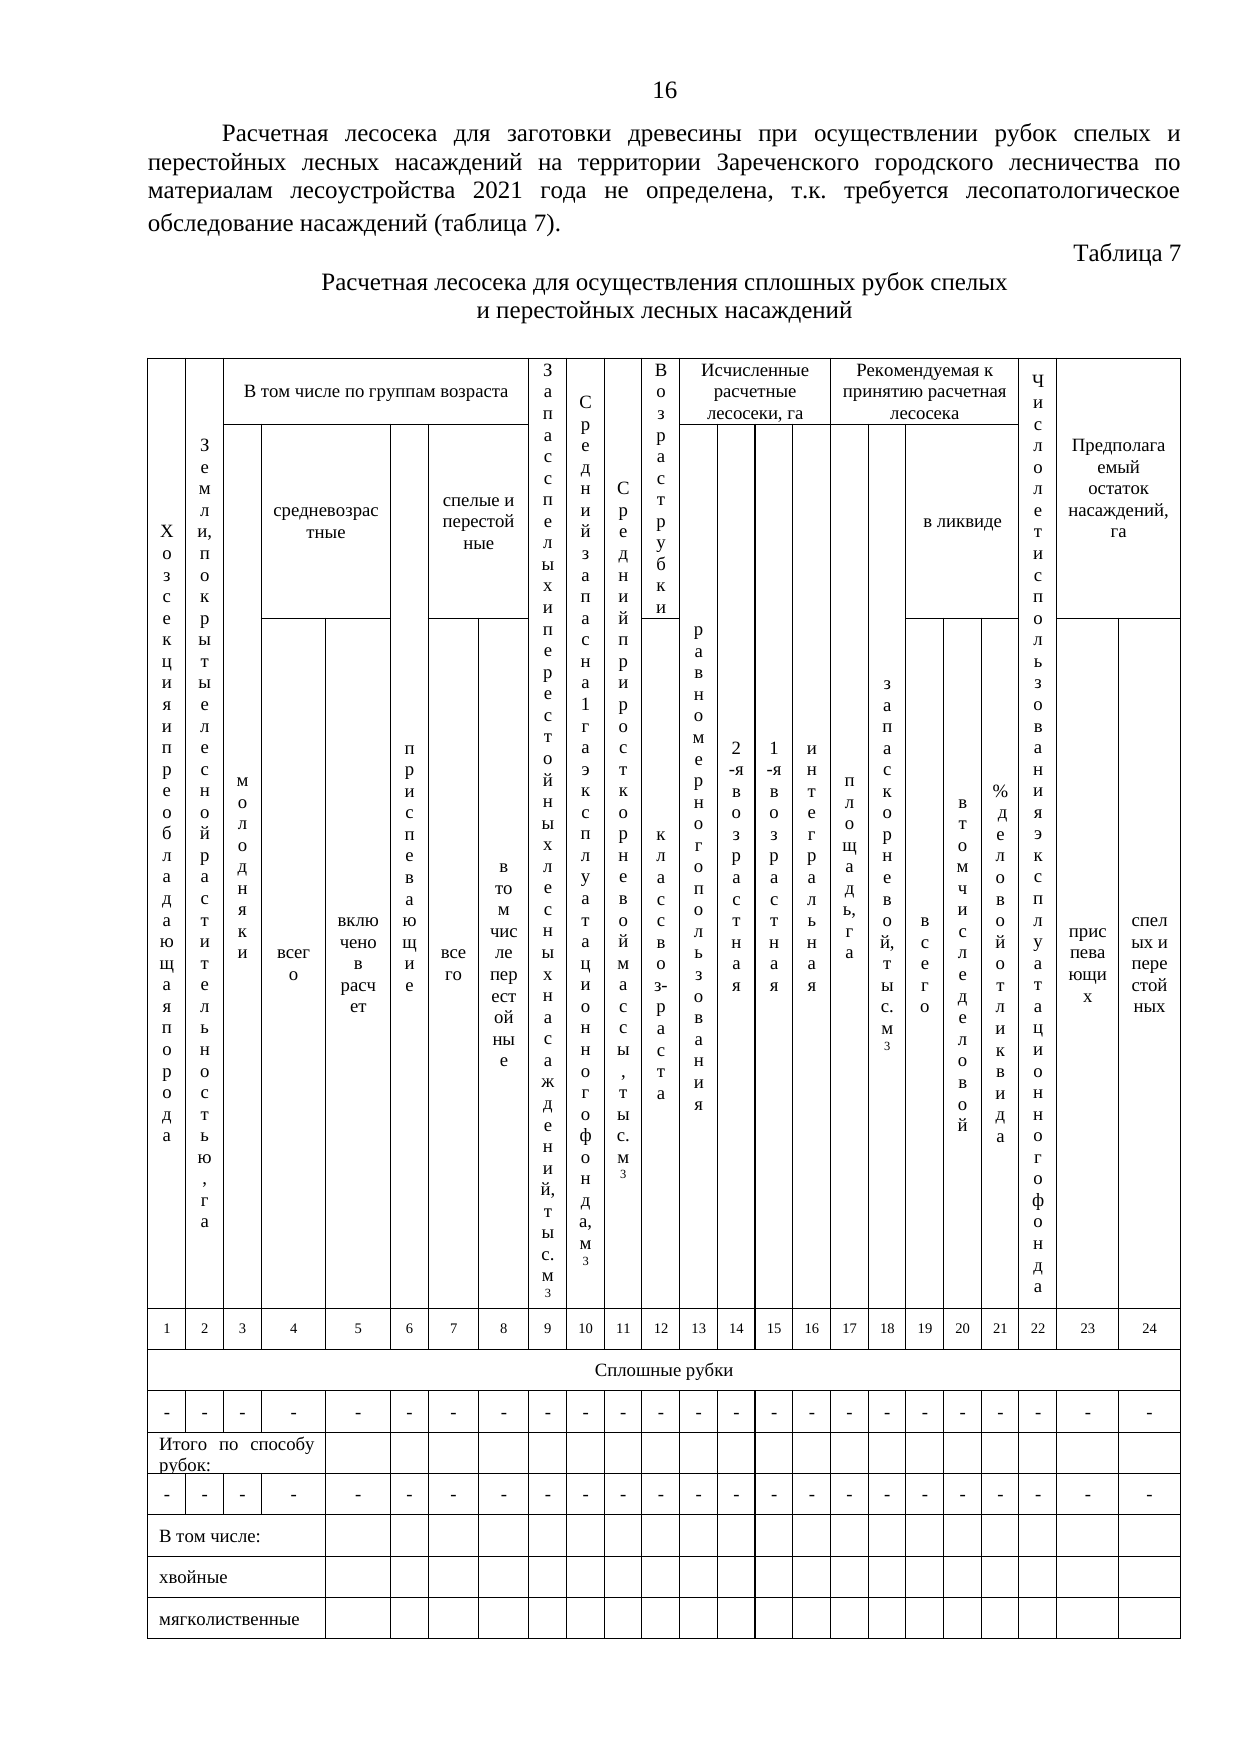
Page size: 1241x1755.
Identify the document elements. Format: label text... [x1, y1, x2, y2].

table_cell [756, 1557, 792, 1597]
table_cell [982, 1515, 1018, 1556]
table_cell [756, 1598, 792, 1638]
table_cell [391, 1598, 428, 1638]
table_cell 10 [567, 1309, 604, 1349]
table_cell [869, 1515, 905, 1556]
table_cell - [642, 1474, 679, 1514]
table_header Рекомендуемая к принятию расчетная лесосека [831, 359, 1018, 423]
table_cell [680, 1515, 717, 1556]
table_cell - [529, 1391, 566, 1432]
table_cell - [391, 1391, 428, 1432]
table_cell [642, 1557, 679, 1597]
table_cell [529, 1433, 566, 1473]
table_cell 7 [429, 1309, 478, 1349]
table_cell 4 [262, 1309, 325, 1349]
table_cell спелые и перестойные [429, 425, 528, 617]
table_cell 9 [529, 1309, 566, 1349]
table_cell [326, 1557, 390, 1597]
table_cell - [326, 1474, 390, 1514]
table_cell [718, 1515, 754, 1556]
table_cell молодняки [224, 425, 261, 1307]
table_cell [793, 1557, 830, 1597]
table_header Число лет использования эксплуатационного фонда [1019, 359, 1056, 1307]
table_cell 21 [982, 1309, 1018, 1349]
table_cell [479, 1433, 528, 1473]
table_cell [479, 1598, 528, 1638]
table_cell [831, 1598, 868, 1638]
table_cell - [391, 1474, 428, 1514]
table_cell [1057, 1515, 1118, 1556]
table_cell спелых и перестойных [1119, 619, 1180, 1307]
table_cell - [793, 1474, 830, 1514]
table_cell равномерного пользования [680, 425, 717, 1307]
table_cell [1057, 1433, 1118, 1473]
table_cell [906, 1433, 943, 1473]
table_cell [326, 1433, 390, 1473]
table_cell [944, 1433, 981, 1473]
table_cell [1119, 1433, 1180, 1473]
table_cell мягколиственные [148, 1598, 325, 1638]
table_cell - [718, 1474, 754, 1514]
table_cell [756, 1433, 792, 1473]
table_cell - [756, 1474, 792, 1514]
table_cell - [831, 1474, 868, 1514]
table_cell [479, 1557, 528, 1597]
table_cell 3 [224, 1309, 261, 1349]
table_cell [1019, 1515, 1056, 1556]
table_cell 13 [680, 1309, 717, 1349]
table_cell [567, 1557, 604, 1597]
table_cell [680, 1598, 717, 1638]
table_cell [391, 1557, 428, 1597]
table_cell [831, 1557, 868, 1597]
table_cell [680, 1433, 717, 1473]
table_cell [429, 1433, 478, 1473]
table_cell всего [429, 619, 478, 1307]
table_cell [605, 1515, 641, 1556]
table_cell - [429, 1391, 478, 1432]
text и перестойных лесных насаждений [148, 295, 1181, 324]
table_cell Сплошные рубки [148, 1350, 1180, 1390]
table_cell 8 [479, 1309, 528, 1349]
table_cell [326, 1515, 390, 1556]
table_cell - [756, 1391, 792, 1432]
table_cell 2 [186, 1309, 223, 1349]
table_cell 1-я возрастная [756, 425, 792, 1307]
table_cell [529, 1598, 566, 1638]
table_cell - [479, 1391, 528, 1432]
table_cell в том числе деловой [944, 619, 981, 1307]
table_cell [605, 1598, 641, 1638]
table_cell - [982, 1391, 1018, 1432]
table_cell [1119, 1598, 1180, 1638]
table_cell [391, 1515, 428, 1556]
table_cell [982, 1598, 1018, 1638]
table_cell приспевающих [1057, 619, 1118, 1307]
table_cell - [1019, 1474, 1056, 1514]
table_header Средний запас на 1 га эксплуатационного фонда, м3 [567, 359, 604, 1307]
table_cell [326, 1598, 390, 1638]
table_cell 22 [1019, 1309, 1056, 1349]
table_cell - [605, 1391, 641, 1432]
table_cell [605, 1433, 641, 1473]
table_cell - [224, 1391, 261, 1432]
table_cell 16 [793, 1309, 830, 1349]
table_cell - [262, 1474, 325, 1514]
table_cell [906, 1515, 943, 1556]
table_cell включено в расчет [326, 619, 390, 1307]
table_cell - [479, 1474, 528, 1514]
table_cell - [944, 1391, 981, 1432]
table_cell [1019, 1598, 1056, 1638]
table_cell [567, 1433, 604, 1473]
table_cell 6 [391, 1309, 428, 1349]
table_cell [718, 1433, 754, 1473]
table_header В том числе по группам возраста [224, 359, 528, 423]
table_cell 20 [944, 1309, 981, 1349]
table_cell [479, 1515, 528, 1556]
table_cell 2-я возрастная [718, 425, 754, 1307]
table_cell [869, 1557, 905, 1597]
table_cell приспевающие [391, 425, 428, 1307]
table_cell [567, 1515, 604, 1556]
table_cell 24 [1119, 1309, 1180, 1349]
table_cell - [186, 1391, 223, 1432]
table_header Возраст рубки [642, 359, 679, 617]
table_cell В том числе: [148, 1515, 325, 1556]
table_cell - [680, 1474, 717, 1514]
table_cell запас корневой, тыс. м3 [869, 425, 905, 1307]
table_cell - [718, 1391, 754, 1432]
table_cell - [1057, 1391, 1118, 1432]
table_cell - [831, 1391, 868, 1432]
table_cell 14 [718, 1309, 754, 1349]
table_cell [906, 1557, 943, 1597]
table_cell - [1119, 1474, 1180, 1514]
table_cell - [326, 1391, 390, 1432]
table_header Предполагаемый остаток насаждений, га [1057, 359, 1180, 617]
table_cell 11 [605, 1309, 641, 1349]
table_cell - [1119, 1391, 1180, 1432]
table_cell [1119, 1557, 1180, 1597]
table_cell - [186, 1474, 223, 1514]
table_cell [1057, 1598, 1118, 1638]
table_cell [718, 1598, 754, 1638]
table_cell [869, 1598, 905, 1638]
table_cell в ликвиде [906, 425, 1018, 617]
table_cell [529, 1557, 566, 1597]
table_cell хвойные [148, 1557, 325, 1597]
table_cell - [148, 1474, 185, 1514]
table_cell - [906, 1474, 943, 1514]
table_cell 1 [148, 1309, 185, 1349]
table_cell [1119, 1515, 1180, 1556]
table_cell [429, 1598, 478, 1638]
table_cell [869, 1433, 905, 1473]
table_cell [680, 1557, 717, 1597]
table_cell - [262, 1391, 325, 1432]
table_header Средний прирост корневой массы, тыс. м3 [605, 359, 641, 1307]
table_cell [391, 1433, 428, 1473]
text Расчетная лесосека для осуществления сплошных рубок спелых [148, 267, 1181, 295]
table_cell [718, 1557, 754, 1597]
table_cell [529, 1515, 566, 1556]
text Таблица 7 [148, 238, 1181, 267]
table_cell - [1057, 1474, 1118, 1514]
table_cell [793, 1433, 830, 1473]
table_cell - [869, 1474, 905, 1514]
table_cell 19 [906, 1309, 943, 1349]
table_cell [944, 1598, 981, 1638]
table_cell 18 [869, 1309, 905, 1349]
table_cell [1057, 1557, 1118, 1597]
table_cell [944, 1557, 981, 1597]
table_cell [1019, 1433, 1056, 1473]
table_cell 5 [326, 1309, 390, 1349]
table_cell [605, 1557, 641, 1597]
table_cell - [869, 1391, 905, 1432]
table_cell [982, 1557, 1018, 1597]
table_cell 15 [756, 1309, 792, 1349]
table_cell - [224, 1474, 261, 1514]
table_cell - [429, 1474, 478, 1514]
table_cell [756, 1515, 792, 1556]
table_cell всего [262, 619, 325, 1307]
table_cell [793, 1598, 830, 1638]
table_cell - [1019, 1391, 1056, 1432]
table_cell [1019, 1557, 1056, 1597]
table_cell - [567, 1474, 604, 1514]
table_cell - [982, 1474, 1018, 1514]
table_cell класс воз-раста [642, 619, 679, 1307]
table_cell - [567, 1391, 604, 1432]
table_header Запас спелых и перестойных лесных насаждений, тыс.м3 [529, 359, 566, 1307]
table_cell [831, 1515, 868, 1556]
table_cell [642, 1433, 679, 1473]
text Расчетная лесосека для заготовки древесины при осуществлении рубок спелых и перестойных лесных насаждений на территории Зареченского городского лесничества по материалам лесоустройства 2021 года не определена, т.к. требуется лесопатологическое обследование насаждений (таблица 7). [148, 118, 1181, 238]
table_cell [944, 1515, 981, 1556]
table_cell 17 [831, 1309, 868, 1349]
table_cell [982, 1433, 1018, 1473]
table_cell площадь, га [831, 425, 868, 1307]
table_cell [642, 1515, 679, 1556]
table_cell интегральная [793, 425, 830, 1307]
table_cell [429, 1515, 478, 1556]
table_cell [567, 1598, 604, 1638]
table_cell в том числе перестойные [479, 619, 528, 1307]
table_cell Итого по способу рубок: [148, 1433, 325, 1473]
table_cell - [148, 1391, 185, 1432]
table_cell [906, 1598, 943, 1638]
table_cell средневозрастные [262, 425, 390, 617]
table_cell - [642, 1391, 679, 1432]
table_cell - [605, 1474, 641, 1514]
table_cell - [529, 1474, 566, 1514]
table_cell 23 [1057, 1309, 1118, 1349]
table_cell [831, 1433, 868, 1473]
table_cell - [680, 1391, 717, 1432]
table_header Исчисленные расчетные лесосеки, га [680, 359, 830, 423]
table_cell - [906, 1391, 943, 1432]
table_cell % деловой от ликвида [982, 619, 1018, 1307]
table_header Хозсекция и преобладающая порода [148, 359, 185, 1307]
table_cell - [793, 1391, 830, 1432]
table_cell [429, 1557, 478, 1597]
table_cell [642, 1598, 679, 1638]
table_cell 12 [642, 1309, 679, 1349]
table_header Земли, покрытые лесной растительностью, га [186, 359, 223, 1307]
table_cell всего [906, 619, 943, 1307]
table_cell - [944, 1474, 981, 1514]
table_cell [793, 1515, 830, 1556]
